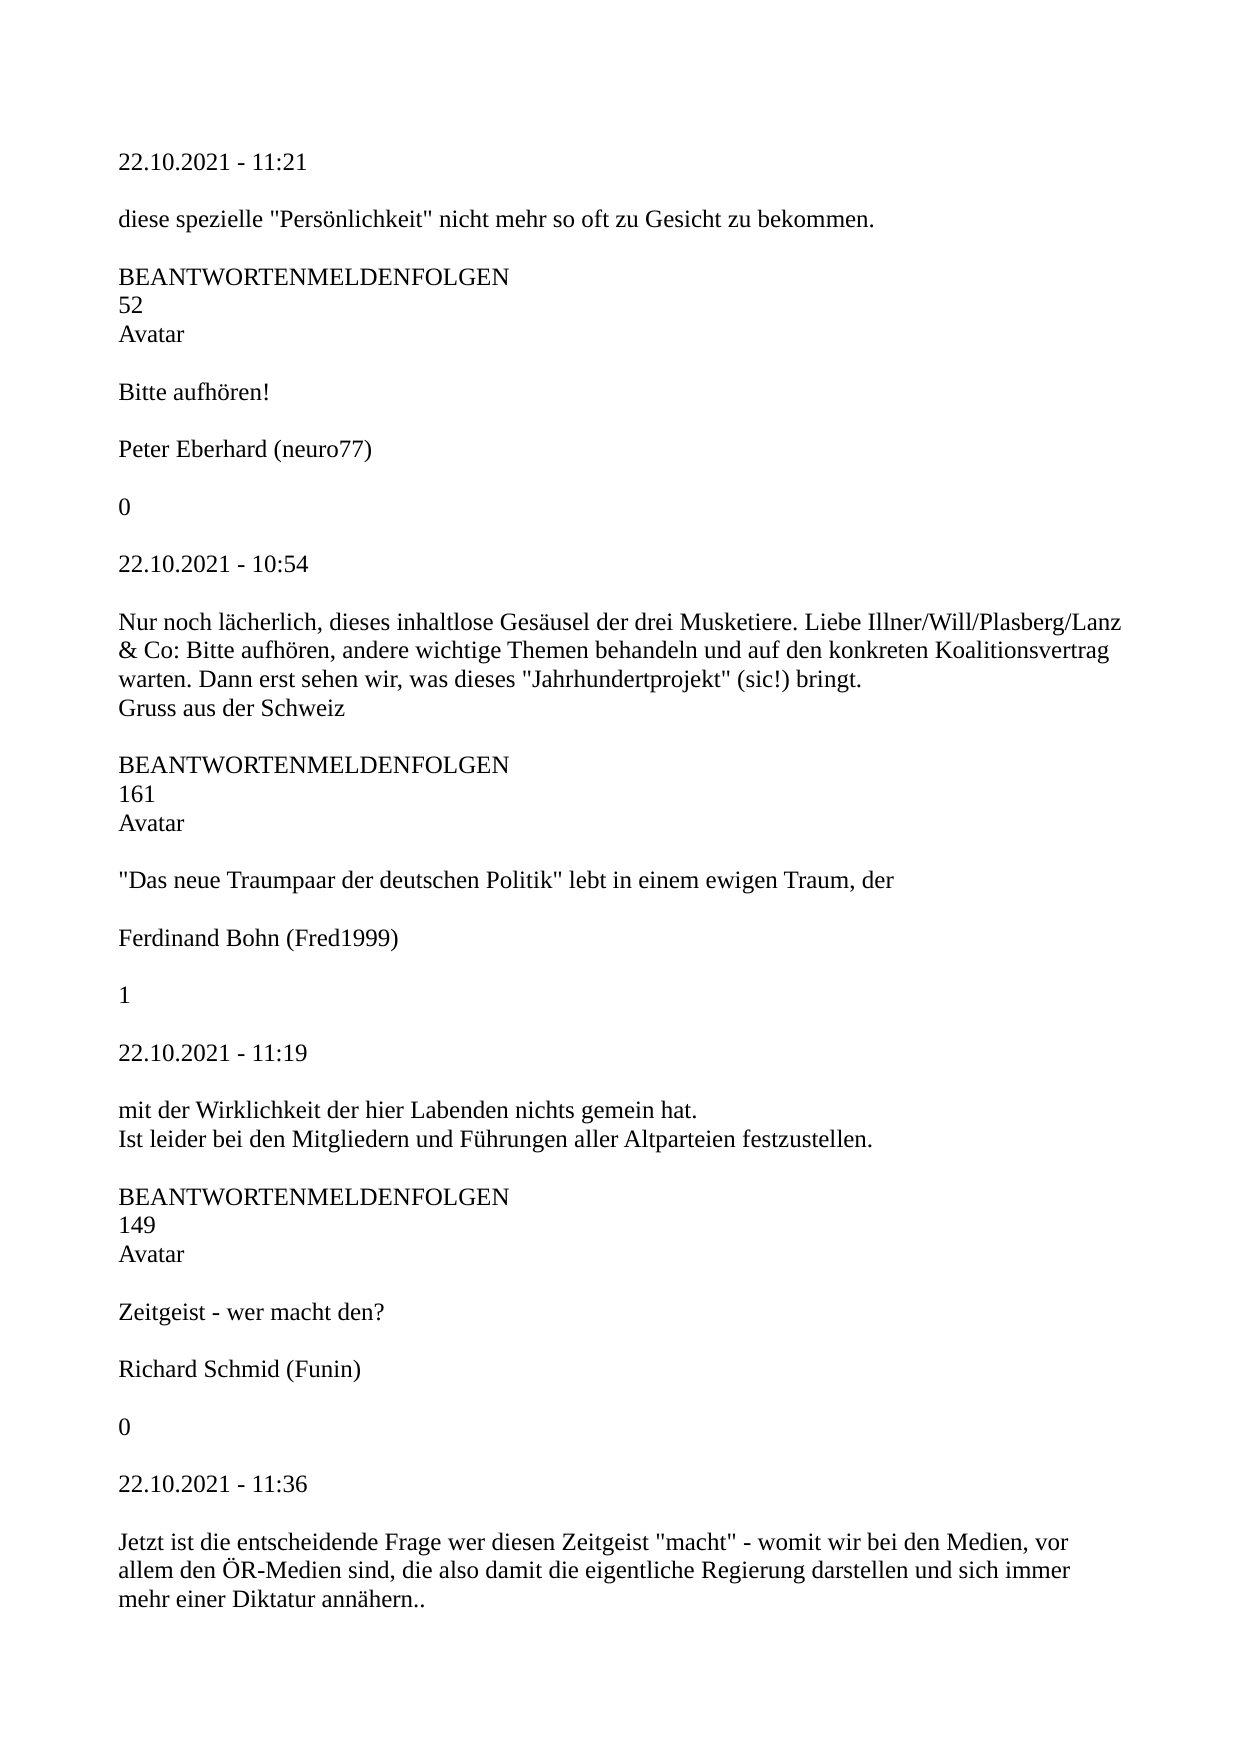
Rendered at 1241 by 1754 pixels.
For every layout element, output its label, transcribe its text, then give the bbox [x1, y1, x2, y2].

text Zeitgeist - wer macht den? [118, 1297, 1122, 1326]
text 22.10.2021 - 11:36 [118, 1469, 1122, 1498]
text 0 [118, 492, 1122, 521]
text 52 [118, 291, 1122, 319]
text diese spezielle "Persönlichkeit" nicht mehr so oft zu Gesicht zu bekommen. [118, 204, 1122, 233]
text 0 [118, 1412, 1122, 1441]
text Jetzt ist die entscheidende Frage wer diesen Zeitgeist "macht" - womit wir bei den Medien, vor allem den ÖR-Medien sind, die also damit die eigentliche Regierung darstellen und sich immer mehr einer Diktatur annähern.. [118, 1527, 1122, 1613]
text Ferdinand Bohn (Fred1999) [118, 923, 1122, 952]
text Avatar [118, 808, 1122, 837]
text 149 [118, 1211, 1122, 1239]
text "Das neue Traumpaar der deutschen Politik" lebt in einem ewigen Traum, der [118, 866, 1122, 894]
text BEANTWORTENMELDENFOLGEN [118, 1182, 1122, 1211]
text BEANTWORTENMELDENFOLGEN [118, 751, 1122, 779]
text BEANTWORTENMELDENFOLGEN [118, 262, 1122, 291]
text Richard Schmid (Funin) [118, 1354, 1122, 1383]
text 22.10.2021 - 10:54 [118, 549, 1122, 578]
text mit der Wirklichkeit der hier Labenden nichts gemein hat. [118, 1096, 1122, 1124]
text Ist leider bei den Mitgliedern und Führungen aller Altparteien festzustellen. [118, 1124, 1122, 1153]
text Avatar [118, 319, 1122, 348]
text 22.10.2021 - 11:19 [118, 1038, 1122, 1067]
text 161 [118, 779, 1122, 808]
text Gruss aus der Schweiz [118, 693, 1122, 722]
text Nur noch lächerlich, dieses inhaltlose Gesäusel der drei Musketiere. Liebe Illner/Will/Plasberg/Lanz & Co: Bitte aufhören, andere wichtige Themen behandeln und auf den konkreten Koalitionsvertrag warten. Dann erst sehen wir, was dieses "Jahrhundertprojekt" (sic!) bringt. [118, 607, 1122, 693]
text 1 [118, 981, 1122, 1009]
text Avatar [118, 1239, 1122, 1268]
text 22.10.2021 - 11:21 [118, 147, 1122, 176]
text Bitte aufhören! [118, 377, 1122, 406]
text Peter Eberhard (neuro77) [118, 434, 1122, 463]
